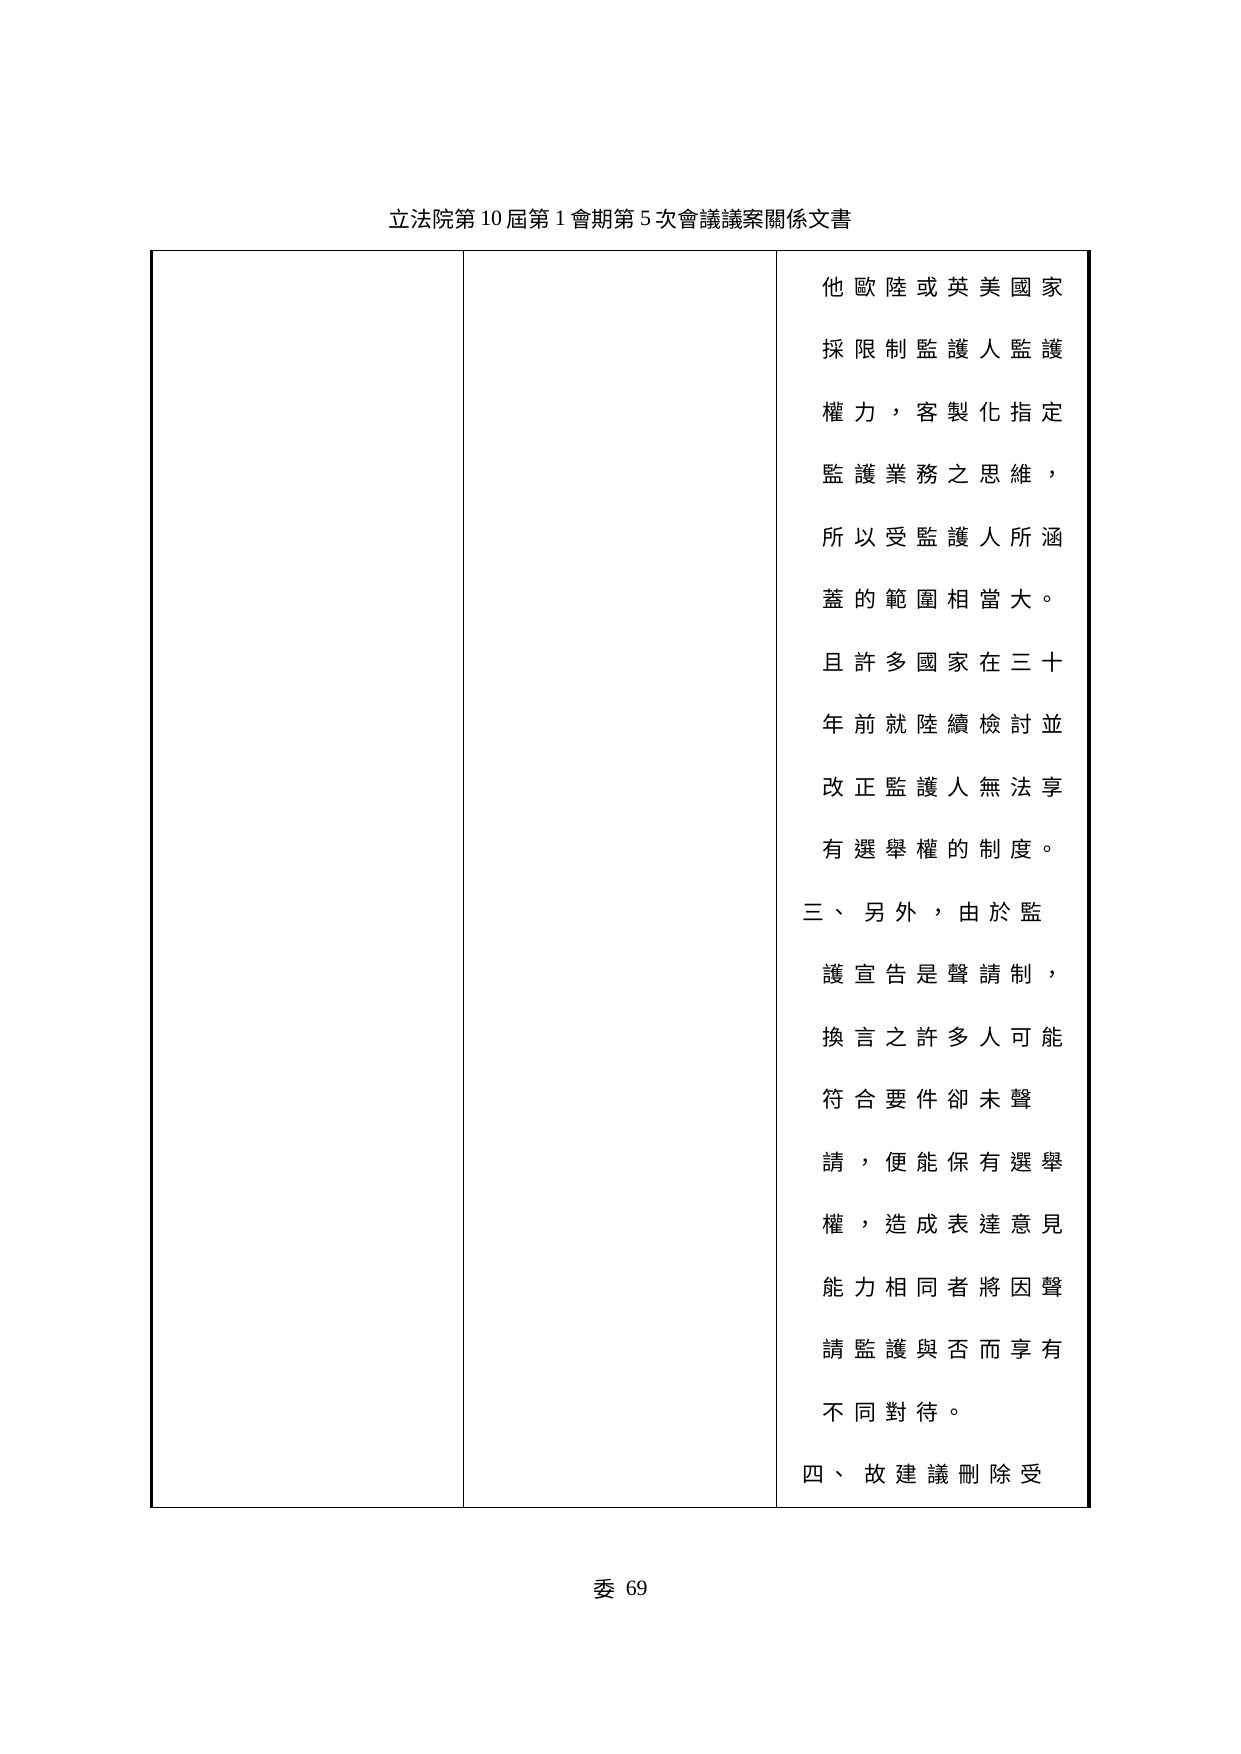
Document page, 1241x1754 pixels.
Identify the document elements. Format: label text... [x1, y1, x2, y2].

table_cell [464, 251, 776, 1507]
table_cell 他歐陸或英美國家採限制監護人監護權力，客製化指定監護業務之思維，所以受監護人所涵蓋的範圍相當大。且許多國家在三十年前就陸續檢討並改正監護人無法享有選舉權的制度。 三、另外，由於監護宣告是聲請制，換言之許多人可能符合要件卻未聲請，便能保有選舉權，造成表達意見能力相同者將因聲請監護與否而享有不同對待。 四、故建議刪除受 [777, 251, 1087, 1507]
table_cell [153, 251, 463, 1507]
